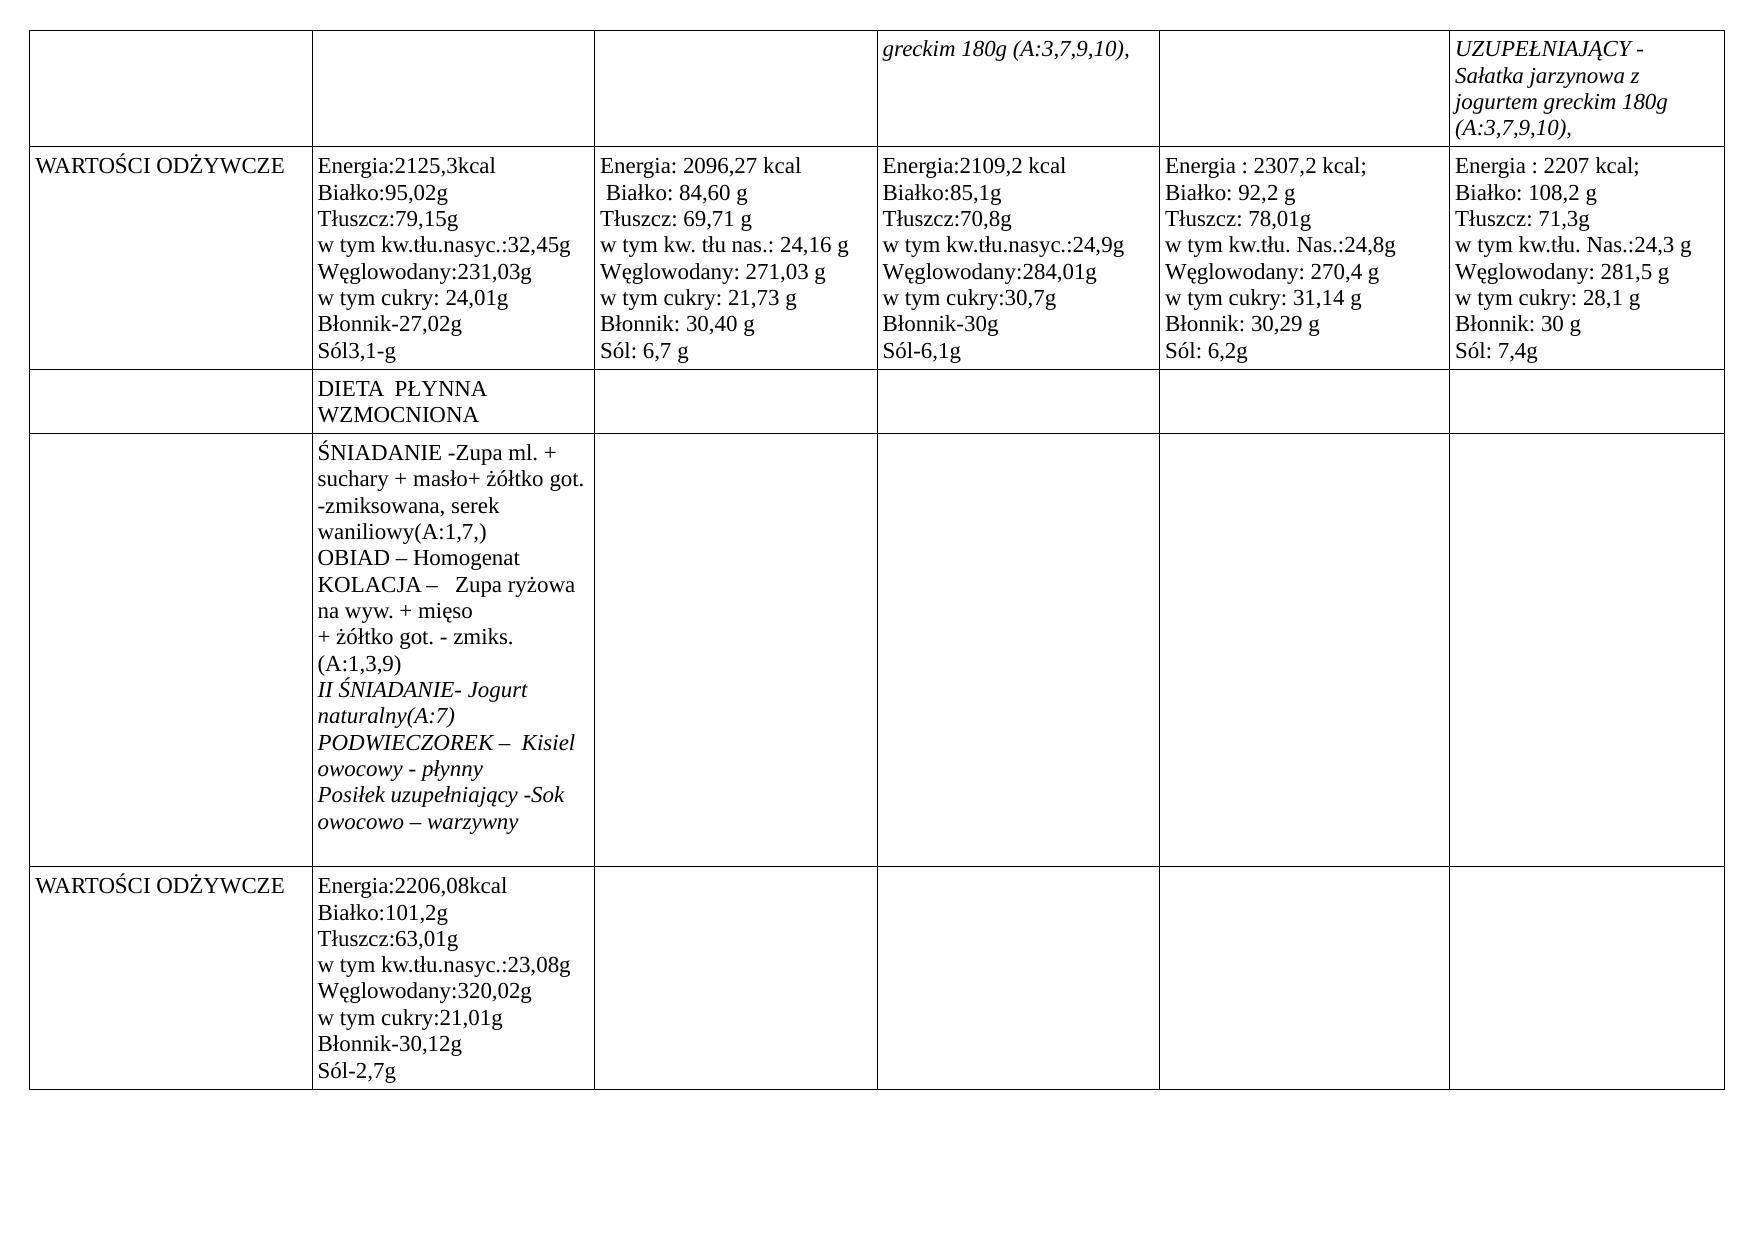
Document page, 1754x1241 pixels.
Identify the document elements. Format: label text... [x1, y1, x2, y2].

table_cell [30, 31, 312, 146]
table_cell ŚNIADANIE -Zupa ryżowa na wyw. + mięso + żółtko got.–zmiks., serek naturalny, (A:7,9) OBIAD – Kasza manna na wyw. + mięso - zmiks.+ mięso mielone(A:1,3,9) KOLACJA – Zupa ryżowa na wyw. + mięso + żółtko got. -zmiks. + mięso mielone(A:1,3,9) II ŚNIADANIE- Jogurt naturalny (A:7) PODWIECZOREK – Kisiel owocowy b/c Posiłek uzupełniający -Sok owocowo – warzywny [313, 31, 594, 146]
table_cell Energia : 2307,2 kcal; Białko: 92,2 g Tłuszcz: 78,01g w tym kw.tłu. Nas.:24,8g Węglowodany: 270,4 g w tym cukry: 31,14 g Błonnik: 30,29 g Sól: 6,2g [1160, 147, 1449, 369]
table_cell DIETA PŁYNNA WZMOCNIONA [313, 370, 594, 433]
table_cell [595, 434, 877, 866]
table_cell [595, 867, 877, 1089]
table_cell [878, 434, 1159, 866]
table_cell WARTOŚCI ODŻYWCZE [30, 867, 312, 1089]
table_cell UZUPEŁNIAJĄCY - Sałatka jarzynowa z jogurtem greckim 180g (A:3,7,9,10), [1450, 31, 1724, 146]
table_cell WARTOŚCI ODŻYWCZE [30, 147, 312, 369]
table_cell [1160, 31, 1449, 146]
table_cell [595, 370, 877, 433]
table_cell Energia:2206,08kcal Białko:101,2g Tłuszcz:63,01g w tym kw.tłu.nasyc.:23,08g Węglowodany:320,02g w tym cukry:21,01g Błonnik-30,12g Sól-2,7g [313, 867, 594, 1089]
table_cell [1160, 867, 1449, 1089]
table_cell ŚNIADANIE -Zupa ml. + suchary + masło+ żółtko got. -zmiksowana, serek waniliowy(A:1,7,) OBIAD – Homogenat KOLACJA – Zupa ryżowa na wyw. + mięso + żółtko got. - zmiks. (A:1,3,9) II ŚNIADANIE- Jogurt naturalny(A:7) PODWIECZOREK – Kisiel owocowy - płynny Posiłek uzupełniający -Sok owocowo – warzywny [313, 434, 594, 866]
table_cell [1450, 867, 1724, 1089]
table_cell [878, 370, 1159, 433]
table_cell [30, 434, 312, 866]
table_cell greckim 180g (A:3,7,9,10), [878, 31, 1159, 146]
table_cell [1450, 370, 1724, 433]
table_cell ŚNIADANIE -Kawa ml. 250ml (A:1,7), chleb raz. 80g (A:1,3,6,7,11), margaryna o zaw. tłuszczu 80% 10g – 1szt, szynka konserwowa 60g (A:1,6), biały ser 70g (A:7), sałata, OBIAD - Zupa brokułowa z mak. 350ml (A:1,7,9), klopsik got. w sosie warz. 170g (A:1,3,6,7,11), ziemniaki got. z kop. 200g, marchewka got. 150g (A:7) kompot owocowy b/c 250ml, KOLACJA - Chleb miesz.100g (A:1,3,6,7,11) masło 10g (A:7), herbata 250ml, schab krotoszyński 60g (A:6,7,9), polędwica drobiowa 60g (A:1,6,7,9), sałata, II ŚNIADANIE -Jogurt naturalny 1szt (A:7), PODWIECZOREK - Jabłko pieczone 1szt, POSIŁEK UZUPEŁNIAJĄCY – Sok pomidorowy 1szt, [595, 31, 877, 146]
table_cell [1160, 434, 1449, 866]
table_cell [878, 867, 1159, 1089]
table_cell [1450, 434, 1724, 866]
table_cell [1160, 370, 1449, 433]
table_cell Energia : 2207 kcal; Białko: 108,2 g Tłuszcz: 71,3g w tym kw.tłu. Nas.:24,3 g Węglowodany: 281,5 g w tym cukry: 28,1 g Błonnik: 30 g Sól: 7,4g [1450, 147, 1724, 369]
table_cell Energia: 2096,27 kcal Białko: 84,60 g Tłuszcz: 69,71 g w tym kw. tłu nas.: 24,16 g Węglowodany: 271,03 g w tym cukry: 21,73 g Błonnik: 30,40 g Sól: 6,7 g [595, 147, 877, 369]
table_cell Energia:2109,2 kcal Białko:85,1g Tłuszcz:70,8g w tym kw.tłu.nasyc.:24,9g Węglowodany:284,01g w tym cukry:30,7g Błonnik-30g Sól-6,1g [878, 147, 1159, 369]
table_cell Energia:2125,3kcal Białko:95,02g Tłuszcz:79,15g w tym kw.tłu.nasyc.:32,45g Węglowodany:231,03g w tym cukry: 24,01g Błonnik-27,02g Sól3,1-g [313, 147, 594, 369]
table_cell [30, 370, 312, 433]
